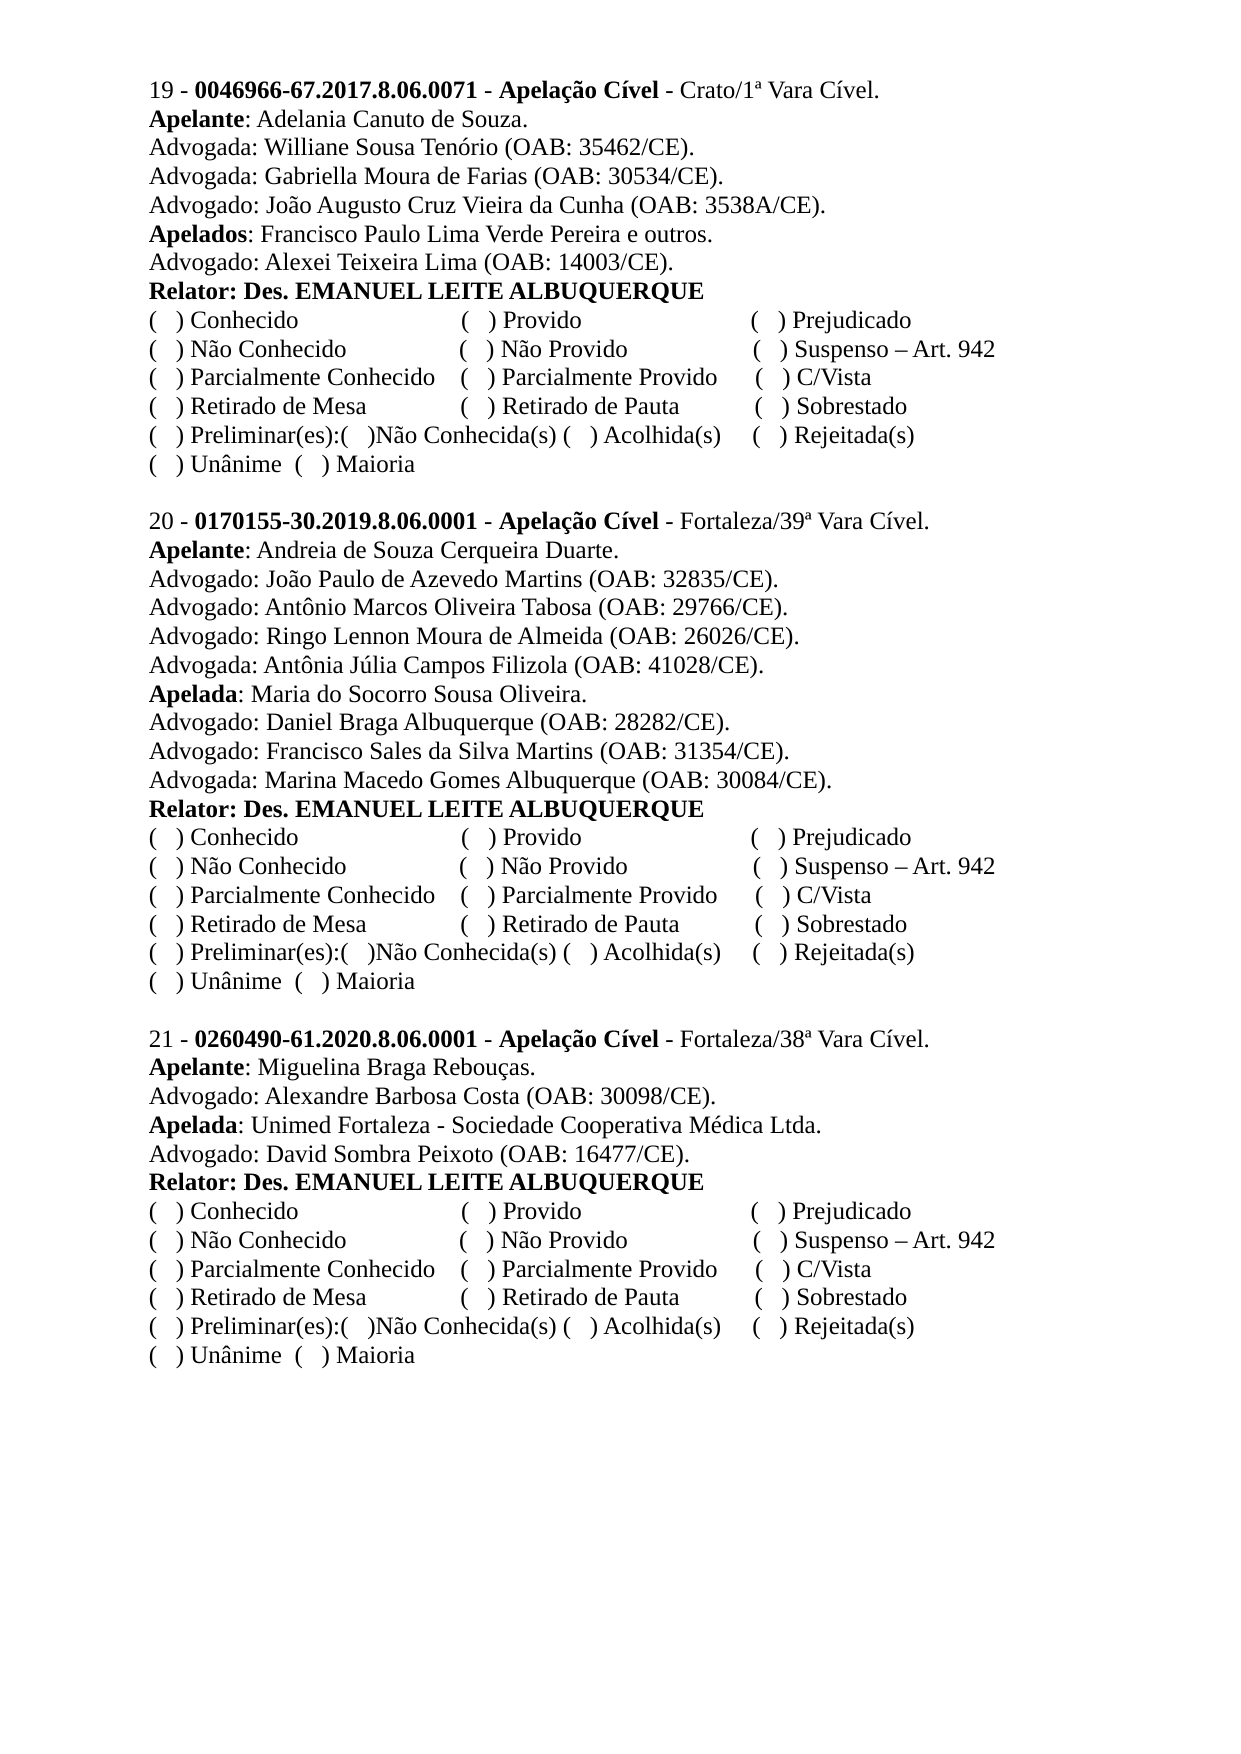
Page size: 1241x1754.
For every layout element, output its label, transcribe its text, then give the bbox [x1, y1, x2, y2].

text ( ) Parcialmente Conhecido ( ) Parcialmente Provido ( ) C/Vista [148, 1254, 1158, 1282]
text Apelante: Adelania Canuto de Souza. [148, 104, 1141, 132]
text ( ) Conhecido ( ) Provido ( ) Prejudicado [148, 1196, 1141, 1225]
text Advogado: João Augusto Cruz Vieira da Cunha (OAB: 3538A/CE). [148, 190, 1141, 219]
text ( ) Retirado de Mesa ( ) Retirado de Pauta ( ) Sobrestado [148, 391, 1158, 420]
text Apelados: Francisco Paulo Lima Verde Pereira e outros. [148, 219, 1141, 247]
text Advogado: Alexandre Barbosa Costa (OAB: 30098/CE). [148, 1081, 1141, 1110]
text Apelada: Unimed Fortaleza - Sociedade Cooperativa Médica Ltda. [148, 1110, 1141, 1139]
text ( ) Retirado de Mesa ( ) Retirado de Pauta ( ) Sobrestado [148, 909, 1158, 937]
text ( ) Preliminar(es):( )Não Conhecida(s) ( ) Acolhida(s) ( ) Rejeitada(s) [148, 1311, 1158, 1340]
text Advogado: Ringo Lennon Moura de Almeida (OAB: 26026/CE). [148, 621, 1141, 650]
text Apelada: Maria do Socorro Sousa Oliveira. [148, 679, 1141, 707]
text Apelante: Miguelina Braga Rebouças. [148, 1052, 1141, 1081]
text 20 - 0170155-30.2019.8.06.0001 - Apelação Cível - Fortaleza/39ª Vara Cível. [148, 506, 1141, 535]
text Relator: Des. EMANUEL LEITE ALBUQUERQUE [148, 1167, 1141, 1196]
text ( ) Não Conhecido ( ) Não Provido ( ) Suspenso – Art. 942 [148, 851, 1158, 880]
text Relator: Des. EMANUEL LEITE ALBUQUERQUE [148, 794, 1141, 822]
text Advogado: Francisco Sales da Silva Martins (OAB: 31354/CE). [148, 736, 1141, 765]
text Advogado: João Paulo de Azevedo Martins (OAB: 32835/CE). [148, 564, 1141, 592]
text Relator: Des. EMANUEL LEITE ALBUQUERQUE [148, 276, 1141, 305]
text ( ) Conhecido ( ) Provido ( ) Prejudicado [148, 305, 1141, 334]
text ( ) Unânime ( ) Maioria [148, 449, 1158, 477]
text Advogado: Alexei Teixeira Lima (OAB: 14003/CE). [148, 247, 1141, 276]
text Advogado: David Sombra Peixoto (OAB: 16477/CE). [148, 1139, 1141, 1167]
text Advogada: Williane Sousa Tenório (OAB: 35462/CE). [148, 132, 1141, 161]
text 19 - 0046966-67.2017.8.06.0071 - Apelação Cível - Crato/1ª Vara Cível. [148, 75, 1141, 104]
text ( ) Conhecido ( ) Provido ( ) Prejudicado [148, 822, 1141, 851]
text ( ) Não Conhecido ( ) Não Provido ( ) Suspenso – Art. 942 [148, 334, 1158, 362]
text ( ) Retirado de Mesa ( ) Retirado de Pauta ( ) Sobrestado [148, 1282, 1158, 1311]
text ( ) Preliminar(es):( )Não Conhecida(s) ( ) Acolhida(s) ( ) Rejeitada(s) [148, 937, 1158, 966]
text Advogada: Gabriella Moura de Farias (OAB: 30534/CE). [148, 161, 1141, 190]
text ( ) Preliminar(es):( )Não Conhecida(s) ( ) Acolhida(s) ( ) Rejeitada(s) [148, 420, 1158, 449]
text ( ) Unânime ( ) Maioria [148, 966, 1158, 995]
text Advogada: Marina Macedo Gomes Albuquerque (OAB: 30084/CE). [148, 765, 1141, 794]
text Apelante: Andreia de Souza Cerqueira Duarte. [148, 535, 1141, 564]
text Advogado: Daniel Braga Albuquerque (OAB: 28282/CE). [148, 707, 1141, 736]
text ( ) Unânime ( ) Maioria [148, 1340, 1158, 1369]
text ( ) Parcialmente Conhecido ( ) Parcialmente Provido ( ) C/Vista [148, 880, 1158, 909]
text Advogada: Antônia Júlia Campos Filizola (OAB: 41028/CE). [148, 650, 1141, 679]
text 21 - 0260490-61.2020.8.06.0001 - Apelação Cível - Fortaleza/38ª Vara Cível. [148, 1024, 1141, 1052]
text Advogado: Antônio Marcos Oliveira Tabosa (OAB: 29766/CE). [148, 592, 1141, 621]
text ( ) Não Conhecido ( ) Não Provido ( ) Suspenso – Art. 942 [148, 1225, 1158, 1254]
text ( ) Parcialmente Conhecido ( ) Parcialmente Provido ( ) C/Vista [148, 362, 1158, 391]
